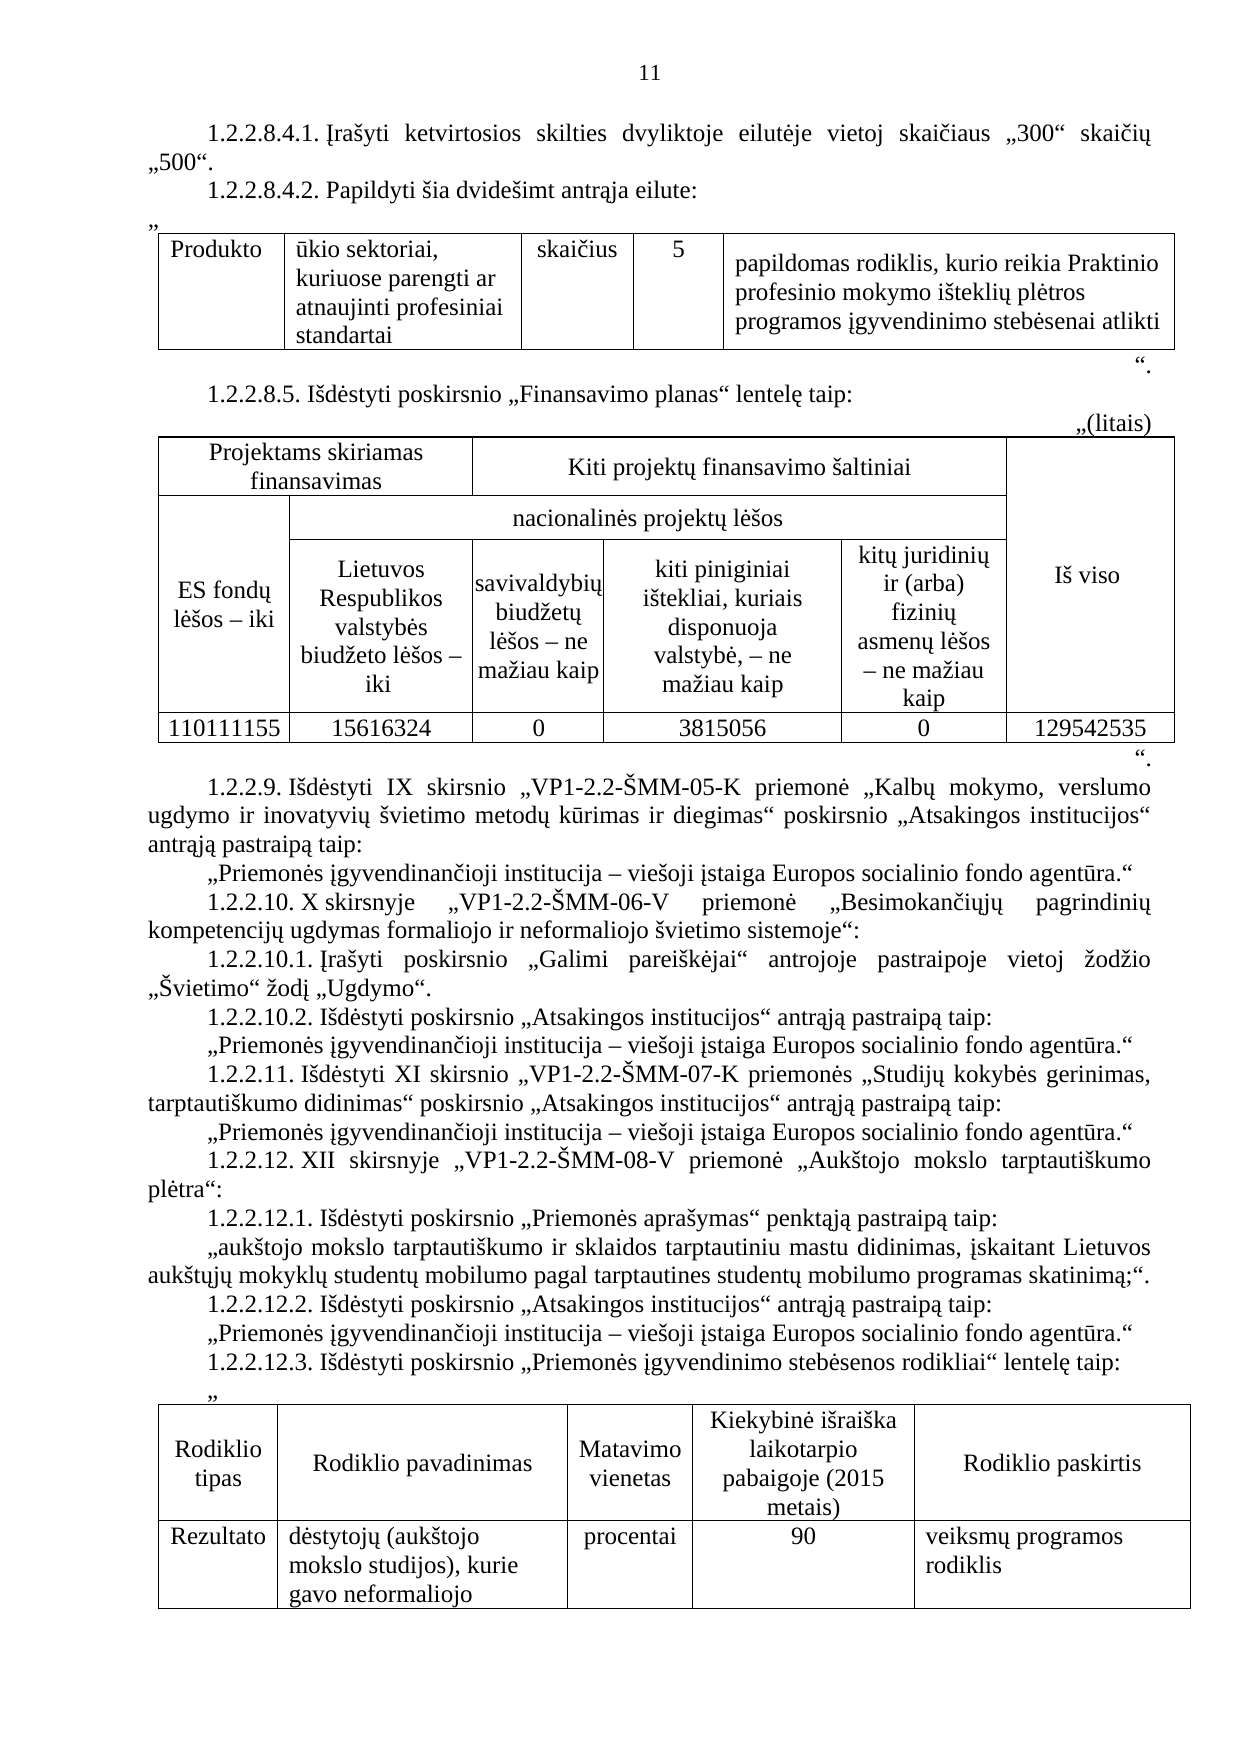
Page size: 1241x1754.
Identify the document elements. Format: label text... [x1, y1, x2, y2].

table_header skaičius [522, 234, 633, 349]
text 1.2.2.10.2. Išdėstyti poskirsnio „Atsakingos institucijos“ antrąją pastraipą taip: [148, 1002, 1152, 1031]
text „Priemonės įgyvendinančioji institucija – viešoji įstaiga Europos socialinio fondo agentūra.“ [148, 1031, 1152, 1059]
table_header ūkio sektoriai, kuriuose parengti ar atnaujinti profesiniai standartai [285, 234, 521, 349]
text 1.2.2.8.4.2. Papildyti šia dvidešimt antrąja eilute: [148, 176, 1152, 204]
table_header Kiekybinė išraiška laikotarpio pabaigoje (2015 metais) [693, 1405, 914, 1520]
text 1.2.2.8.4.1. Įrašyti ketvirtosios skilties dvyliktoje eilutėje vietoj skaičiaus „300“ skaičių „500“. [148, 118, 1152, 176]
text 1.2.2.9. Išdėstyti IX skirsnio „VP1-2.2-ŠMM-05-K priemonė „Kalbų mokymo, verslumo ugdymo ir inovatyvių švietimo metodų kūrimas ir diegimas“ poskirsnio „Atsakingos institucijos“ antrąją pastraipą taip: [148, 772, 1152, 858]
table_cell dėstytojų (aukštojo mokslo studijos), kurie gavo neformaliojo [278, 1521, 567, 1608]
table_header Iš viso [1007, 438, 1174, 712]
text 1.2.2.12.2. Išdėstyti poskirsnio „Atsakingos institucijos“ antrąją pastraipą taip: [148, 1289, 1152, 1318]
table_cell ES fondų lėšos – iki [159, 496, 289, 712]
text „ [148, 1376, 1152, 1404]
table_header papildomas rodiklis, kurio reikia Praktinio profesinio mokymo išteklių plėtros programos įgyvendinimo stebėsenai atlikti [724, 234, 1174, 349]
table_cell veiksmų programos rodiklis [915, 1521, 1190, 1608]
text 1.2.2.10.1. Įrašyti poskirsnio „Galimi pareiškėjai“ antrojoje pastraipoje vietoj žodžio „Švietimo“ žodį „Ugdymo“. [148, 944, 1152, 1002]
text “. [148, 743, 1152, 772]
text 1.2.2.12.1. Išdėstyti poskirsnio „Priemonės aprašymas“ penktąją pastraipą taip: [148, 1203, 1152, 1232]
text „(litais) [148, 408, 1152, 436]
text „Priemonės įgyvendinančioji institucija – viešoji įstaiga Europos socialinio fondo agentūra.“ [148, 858, 1152, 887]
table_cell Rezultato [159, 1521, 277, 1608]
text „Priemonės įgyvendinančioji institucija – viešoji įstaiga Europos socialinio fondo agentūra.“ [148, 1117, 1152, 1146]
text 1.2.2.12.3. Išdėstyti poskirsnio „Priemonės įgyvendinimo stebėsenos rodikliai“ lentelę taip: [148, 1347, 1152, 1376]
text „Priemonės įgyvendinančioji institucija – viešoji įstaiga Europos socialinio fondo agentūra.“ [148, 1318, 1152, 1347]
table_header 5 [634, 234, 723, 349]
table_cell nacionalinės projektų lėšos [290, 496, 1006, 539]
table_cell 90 [693, 1521, 914, 1608]
table_header Rodiklio pavadinimas [278, 1405, 567, 1520]
table_cell 15616324 [290, 713, 472, 742]
table_cell 0 [842, 713, 1006, 742]
table_header Produkto [159, 234, 284, 349]
text „ [148, 204, 1152, 233]
table_header Rodiklio paskirtis [915, 1405, 1190, 1520]
table_cell 3815056 [604, 713, 841, 742]
table_cell kiti piniginiai ištekliai, kuriais disponuoja valstybė, – ne mažiau kaip [604, 540, 841, 712]
table_cell savivaldybių biudžetų lėšos – ne mažiau kaip [473, 540, 603, 712]
table_cell kitų juridinių ir (arba) fizinių asmenų lėšos – ne mažiau kaip [842, 540, 1006, 712]
table_header Projektams skiriamas finansavimas [159, 438, 472, 495]
table_cell 110111155 [159, 713, 289, 742]
table_header Kiti projektų finansavimo šaltiniai [473, 438, 1006, 495]
text “. [148, 350, 1152, 379]
table_cell procentai [568, 1521, 692, 1608]
text „aukštojo mokslo tarptautiškumo ir sklaidos tarptautiniu mastu didinimas, įskaitant Lietuvos aukštųjų mokyklų studentų mobilumo pagal tarptautines studentų mobilumo programas skatinimą;“. [148, 1232, 1152, 1289]
table_header Rodiklio tipas [159, 1405, 277, 1520]
table_cell Lietuvos Respublikos valstybės biudžeto lėšos – iki [290, 540, 472, 712]
table_cell 0 [473, 713, 603, 742]
table_header Matavimo vienetas [568, 1405, 692, 1520]
text 1.2.2.12. XII skirsnyje „VP1-2.2-ŠMM-08-V priemonė „Aukštojo mokslo tarptautiškumo plėtra“: [148, 1146, 1152, 1203]
text 1.2.2.8.5. Išdėstyti poskirsnio „Finansavimo planas“ lentelę taip: [148, 379, 1152, 408]
text 1.2.2.10. X skirsnyje „VP1-2.2-ŠMM-06-V priemonė „Besimokančiųjų pagrindinių kompetencijų ugdymas formaliojo ir neformaliojo švietimo sistemoje“: [148, 887, 1152, 944]
table_cell 129542535 [1007, 713, 1174, 742]
text 1.2.2.11. Išdėstyti XI skirsnio „VP1-2.2-ŠMM-07-K priemonės „Studijų kokybės gerinimas, tarptautiškumo didinimas“ poskirsnio „Atsakingos institucijos“ antrąją pastraipą taip: [148, 1059, 1152, 1117]
